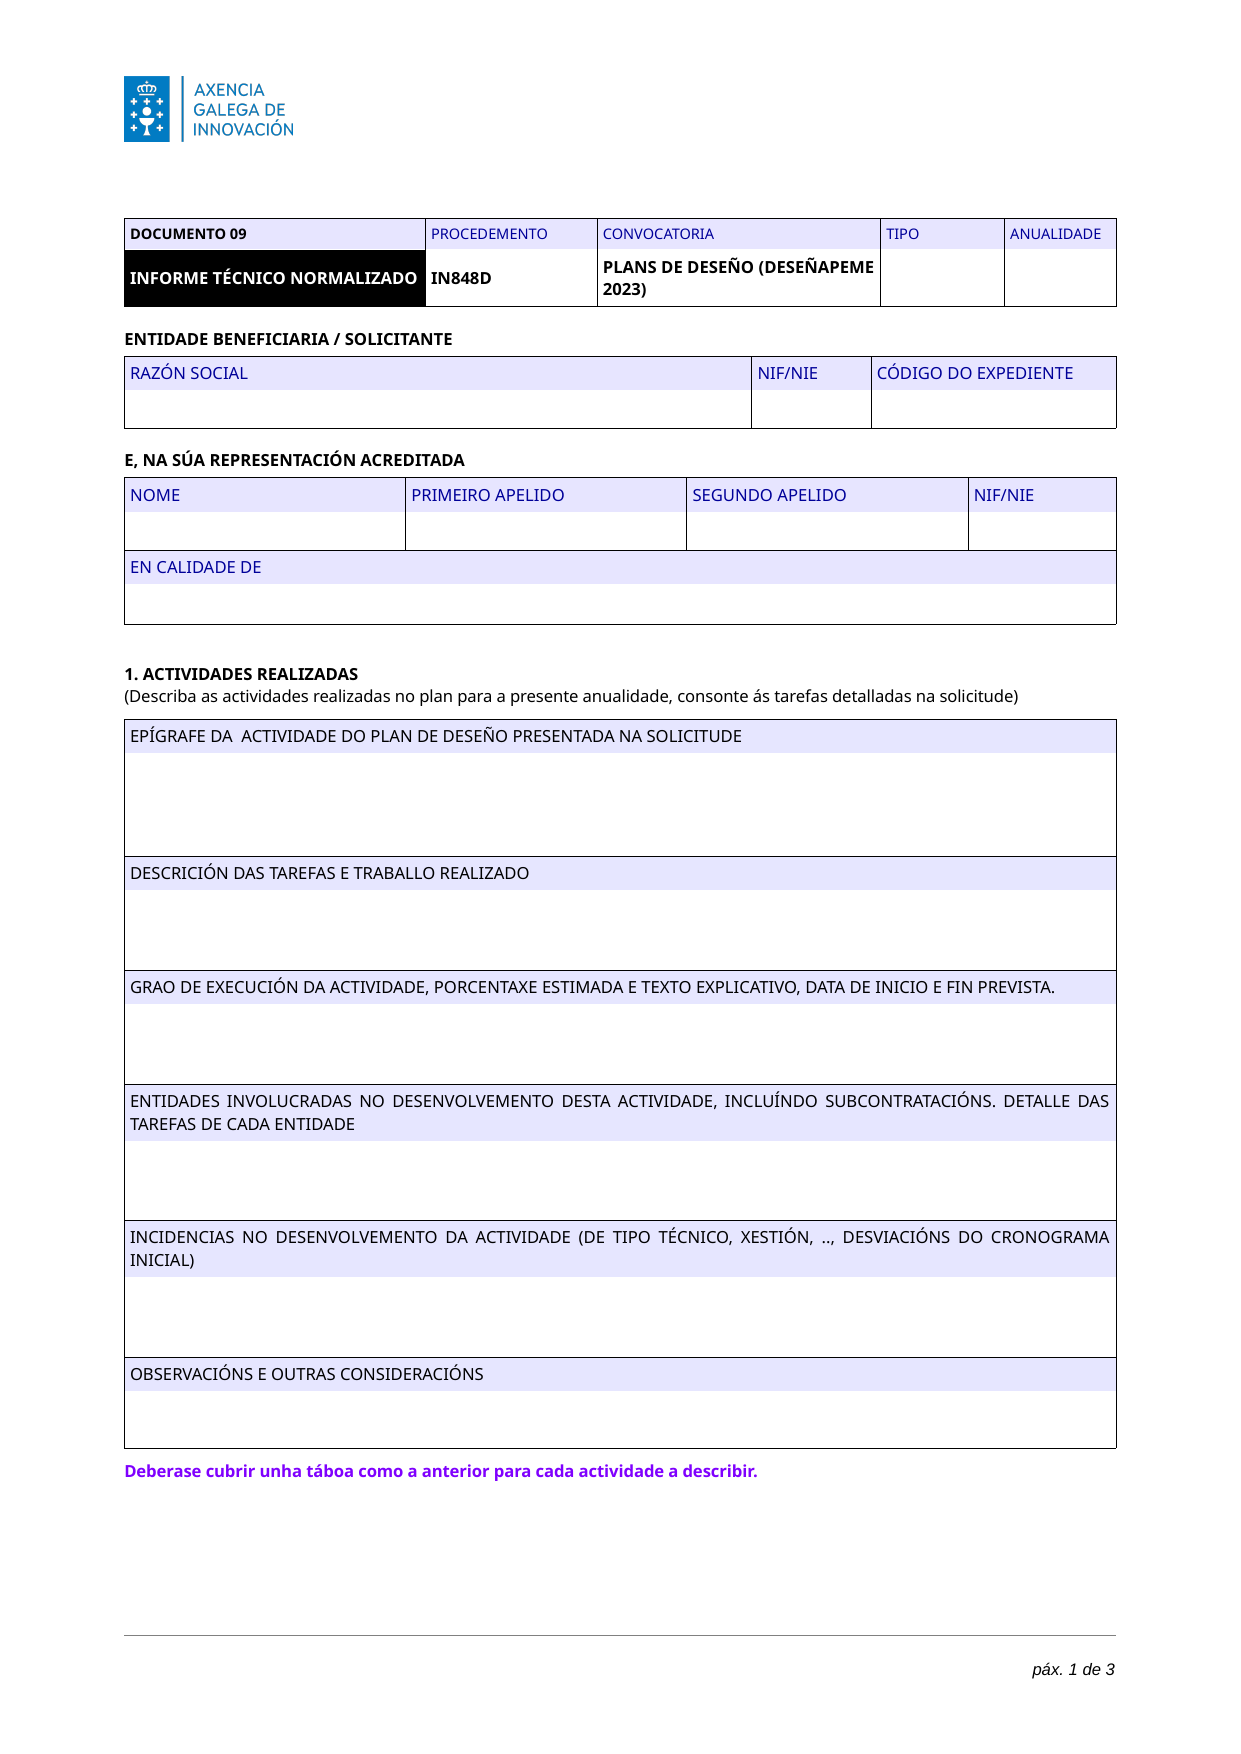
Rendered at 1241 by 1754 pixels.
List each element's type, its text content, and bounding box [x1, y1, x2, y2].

table_header RAZÓN SOCIAL [125, 357, 751, 390]
table_cell [125, 754, 1116, 856]
list (Describa as actividades realizadas no plan para a presente anualidade, consonte ás tarefas detalladas na solicitude) [124, 685, 1116, 707]
table_header PROCEDEMENTO [426, 219, 597, 249]
table_cell INFORME TÉCNICO NORMALIZADO [125, 250, 425, 306]
table_cell [125, 1277, 1116, 1357]
table_cell [125, 1004, 1116, 1083]
table_cell [969, 512, 1116, 550]
table_header NIF/NIE [752, 357, 871, 390]
table_header TIPO [881, 219, 1004, 249]
table_cell [125, 1391, 1116, 1448]
table_cell IN848D [426, 250, 597, 306]
table_header PRIMEIRO APELIDO [406, 478, 686, 512]
table_cell INCIDENCIAS NO DESENVOLVEMENTO DA ACTIVIDADE (DE TIPO TÉCNICO, XESTIÓN, .., DESVIACIÓNS DO CRONOGRAMA INICIAL) [125, 1221, 1116, 1277]
table_cell ENTIDADES INVOLUCRADAS NO DESENVOLVEMENTO DESTA ACTIVIDADE, INCLUÍNDO SUBCONTRATACIÓNS. DETALLE DAS TAREFAS DE CADA ENTIDADE [125, 1085, 1116, 1141]
table_cell PLANS DE DESEÑO (DESEÑAPEME 2023) [598, 250, 880, 306]
text ENTIDADE BENEFICIARIA / SOLICITANTE [124, 327, 1116, 350]
table_cell [125, 1141, 1116, 1220]
text E, NA SÚA REPRESENTACIÓN ACREDITADA [124, 448, 1116, 471]
table_cell OBSERVACIÓNS E OUTRAS CONSIDERACIÓNS [125, 1358, 1116, 1391]
text Deberase cubrir unha táboa como a anterior para cada actividade a describir. [124, 1460, 1116, 1482]
table_cell [125, 890, 1116, 970]
picture [124, 76, 293, 142]
table_cell [125, 585, 1116, 623]
table_cell [752, 390, 871, 428]
table_cell [881, 250, 1004, 306]
table_cell [406, 512, 686, 550]
text 1. ACTIVIDADES REALIZADAS [124, 662, 1116, 685]
table_cell GRAO DE EXECUCIÓN DA ACTIVIDADE, PORCENTAXE ESTIMADA E TEXTO EXPLICATIVO, DATA DE INICIO E FIN PREVISTA. [125, 971, 1116, 1004]
table_cell [1005, 250, 1116, 306]
table_cell [872, 390, 1116, 428]
table_header CONVOCATORIA [598, 219, 880, 249]
table_header NIF/NIE [969, 478, 1116, 512]
table_header CÓDIGO DO EXPEDIENTE [872, 357, 1116, 390]
table_header ANUALIDADE [1005, 219, 1116, 249]
table_cell [125, 390, 751, 428]
table_header DOCUMENTO 09 [125, 219, 425, 249]
table_cell [125, 512, 405, 550]
table_header NOME [125, 478, 405, 512]
table_cell EN CALIDADE DE [125, 551, 1116, 584]
table_header EPÍGRAFE DA ACTIVIDADE DO PLAN DE DESEÑO PRESENTADA NA SOLICITUDE [125, 720, 1116, 753]
table_cell [687, 512, 968, 550]
table_header SEGUNDO APELIDO [687, 478, 968, 512]
table_cell DESCRICIÓN DAS TAREFAS E TRABALLO REALIZADO [125, 857, 1116, 890]
